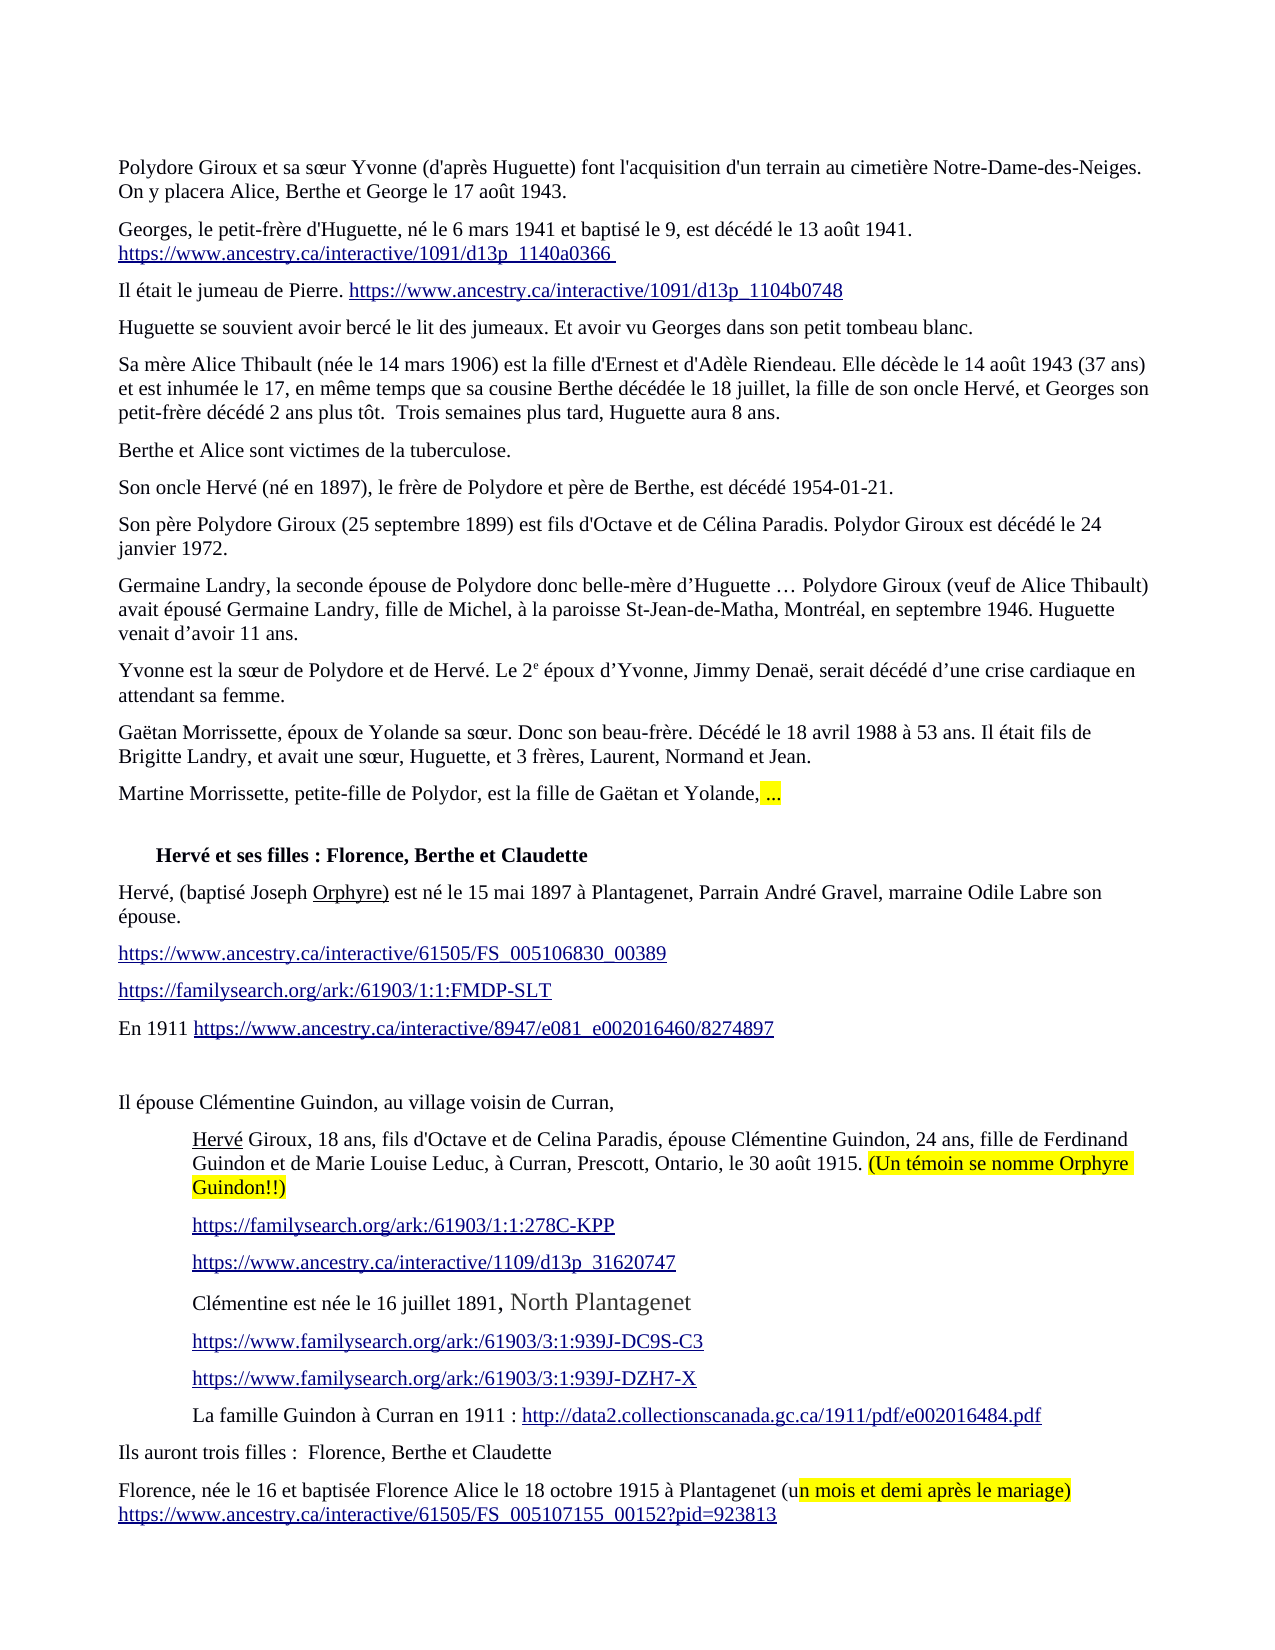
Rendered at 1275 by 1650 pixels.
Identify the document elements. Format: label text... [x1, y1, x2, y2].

text https://www.familysearch.org/ark:/61903/3:1:939J-DZH7-X [192, 1366, 1157, 1390]
text https://www.ancestry.ca/interactive/1109/d13p_31620747 [192, 1250, 1157, 1274]
text La famille Guindon à Curran en 1911 : http://data2.collectionscanada.gc.ca/1911/pdf/e002016484.pdf [192, 1403, 1157, 1427]
text Clémentine est née le 16 juillet 1891, North Plantagenet [192, 1287, 1157, 1316]
text Huguette se souvient avoir bercé le lit des jumeaux. Et avoir vu Georges dans son petit tombeau blanc. [118, 315, 1157, 339]
text Martine Morrissette, petite-fille de Polydor, est la fille de Gaëtan et Yolande, ... [118, 781, 1157, 805]
text Polydore Giroux et sa sœur Yvonne (d'après Huguette) font l'acquisition d'un terrain au cimetière Notre-Dame-des-Neiges. On y placera Alice, Berthe et George le 17 août 1943. [118, 155, 1157, 203]
text Sa mère Alice Thibault (née le 14 mars 1906) est la fille d'Ernest et d'Adèle Riendeau. Elle décède le 14 août 1943 (37 ans) et est inhumée le 17, en même temps que sa cousine Berthe décédée le 18 juillet, la fille de son oncle Hervé, et Georges son petit-frère décédé 2 ans plus tôt. Trois semaines plus tard, Huguette aura 8 ans. [118, 352, 1157, 424]
text Florence, née le 16 et baptisée Florence Alice le 18 octobre 1915 à Plantagenet (un mois et demi après le mariage) https://www.ancestry.ca/interactive/61505/FS_005107155_00152?pid=923813 [118, 1477, 1157, 1526]
text Son père Polydore Giroux (25 septembre 1899) est fils d'Octave et de Célina Paradis. Polydor Giroux est décédé le 24 janvier 1972. [118, 512, 1157, 560]
text https://www.ancestry.ca/interactive/61505/FS_005106830_00389 [118, 941, 1157, 965]
text https://familysearch.org/ark:/61903/1:1:278C-KPP [192, 1212, 1157, 1237]
text Hervé, (baptisé Joseph Orphyre) est né le 15 mai 1897 à Plantagenet, Parrain André Gravel, marraine Odile Labre son épouse. [118, 880, 1157, 928]
text Berthe et Alice sont victimes de la tuberculose. [118, 437, 1157, 462]
text Ils auront trois filles : Florence, Berthe et Claudette [118, 1440, 1157, 1464]
text Hervé Giroux, 18 ans, fils d'Octave et de Celina Paradis, épouse Clémentine Guindon, 24 ans, fille de Ferdinand Guindon et de Marie Louise Leduc, à Curran, Prescott, Ontario, le 30 août 1915. (Un témoin se nomme Orphyre Guindon!!) [192, 1127, 1157, 1199]
text https://familysearch.org/ark:/61903/1:1:FMDP-SLT [118, 978, 1157, 1002]
text Il épouse Clémentine Guindon, au village voisin de Curran, [118, 1090, 1157, 1114]
text Yvonne est la sœur de Polydore et de Hervé. Le 2e époux d’Yvonne, Jimmy Denaë, serait décédé d’une crise cardiaque en attendant sa femme. [118, 658, 1157, 707]
text Georges, le petit-frère d'Huguette, né le 6 mars 1941 et baptisé le 9, est décédé le 13 août 1941. https://www.ancestry.ca/interactive/1091/d13p_1140a0366 [118, 217, 1157, 265]
text https://www.familysearch.org/ark:/61903/3:1:939J-DC9S-C3 [192, 1329, 1157, 1353]
subtitle Hervé et ses filles : Florence, Berthe et Claudette [156, 843, 1157, 867]
text Gaëtan Morrissette, époux de Yolande sa sœur. Donc son beau-frère. Décédé le 18 avril 1988 à 53 ans. Il était fils de Brigitte Landry, et avait une sœur, Huguette, et 3 frères, Laurent, Normand et Jean. [118, 720, 1157, 768]
text Il était le jumeau de Pierre. https://www.ancestry.ca/interactive/1091/d13p_1104b0748 [118, 278, 1157, 302]
text Germaine Landry, la seconde épouse de Polydore donc belle-mère d’Huguette … Polydore Giroux (veuf de Alice Thibault) avait épousé Germaine Landry, fille de Michel, à la paroisse St-Jean-de-Matha, Montréal, en septembre 1946. Huguette venait d’avoir 11 ans. [118, 573, 1157, 645]
text Son oncle Hervé (né en 1897), le frère de Polydore et père de Berthe, est décédé 1954-01-21. [118, 475, 1157, 499]
text En 1911 https://www.ancestry.ca/interactive/8947/e081_e002016460/8274897 [118, 1016, 1157, 1040]
